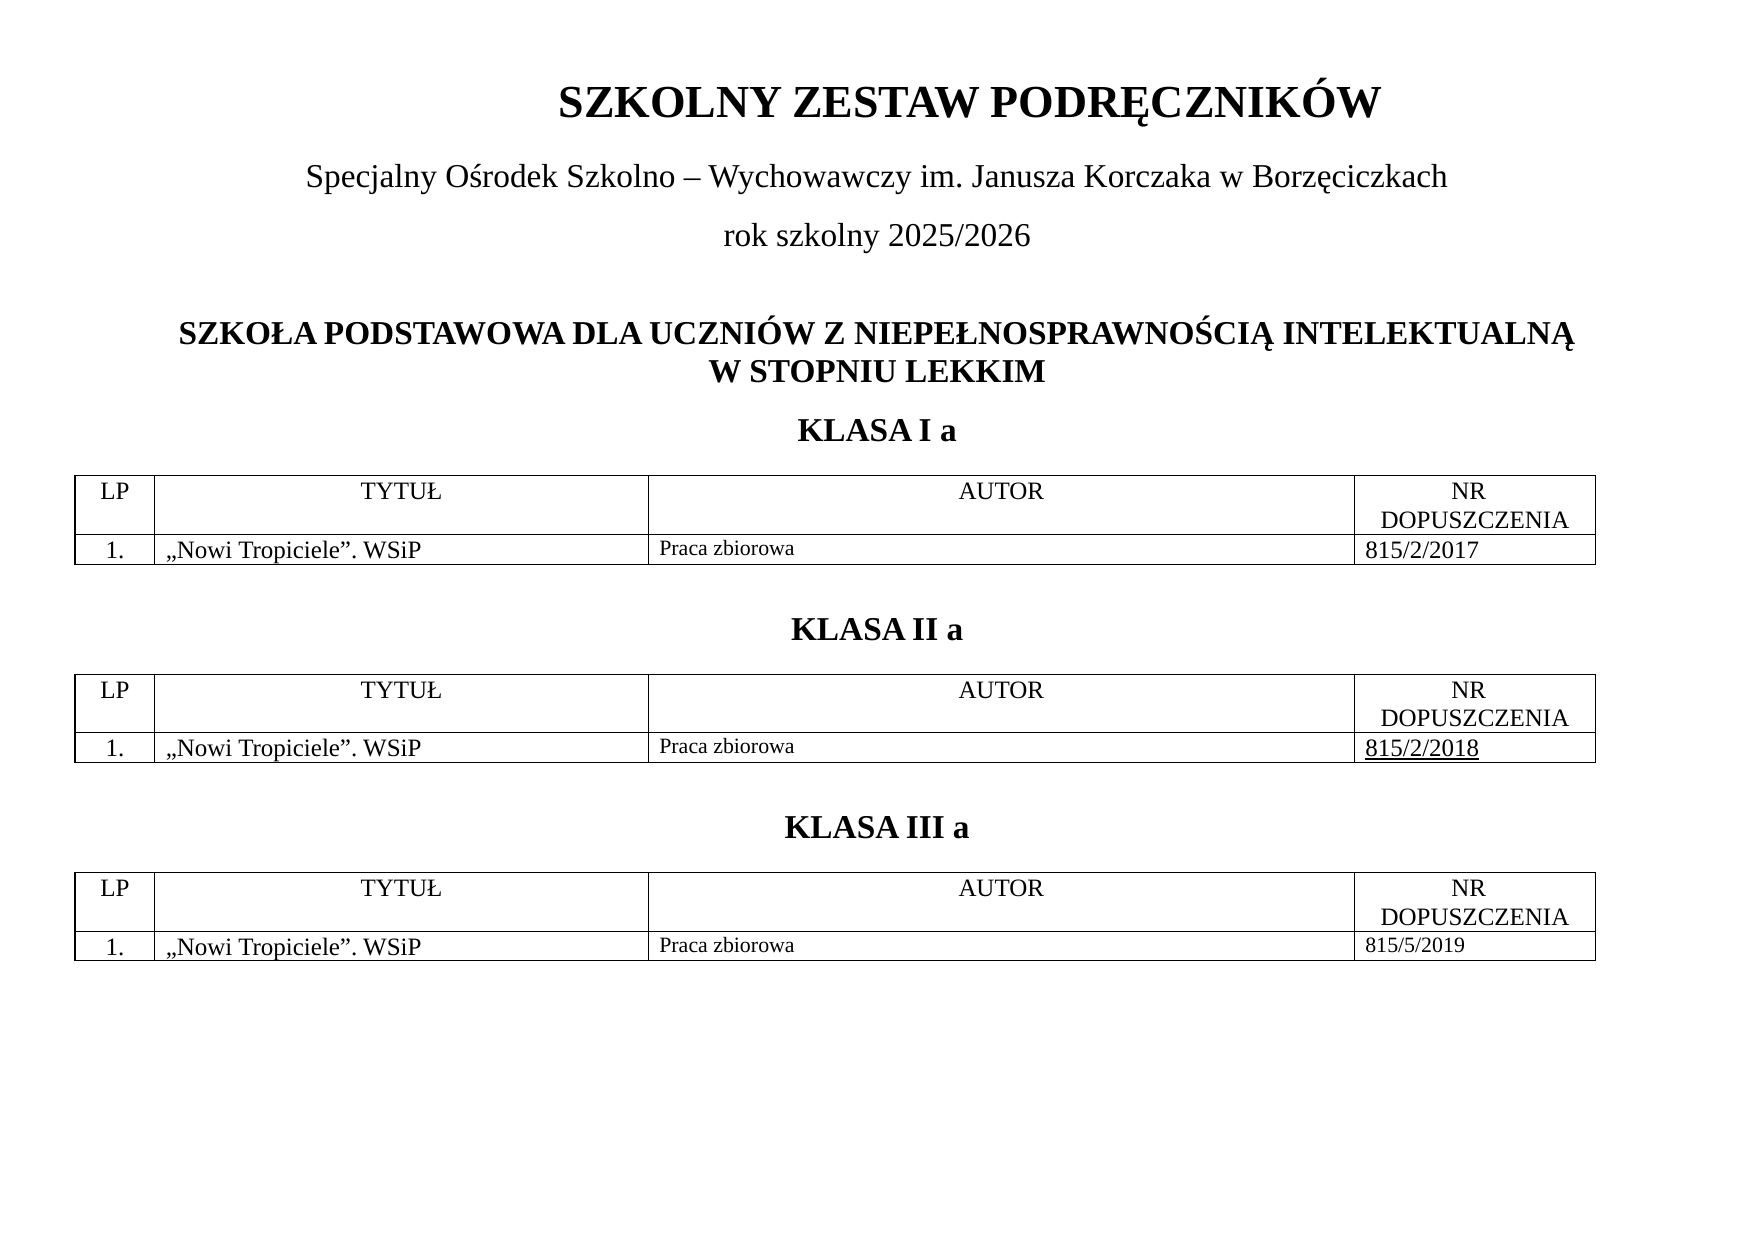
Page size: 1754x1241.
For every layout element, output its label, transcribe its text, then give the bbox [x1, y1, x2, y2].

table_header TYTUŁ [155, 476, 648, 534]
table_cell Praca zbiorowa [649, 535, 1354, 564]
table_header AUTOR [649, 675, 1354, 732]
table_cell „Nowi Tropiciele”. WSiP [155, 733, 648, 762]
table_cell Praca zbiorowa [649, 733, 1354, 762]
table_header LP [76, 476, 154, 534]
table_header TYTUŁ [155, 873, 648, 931]
text KLASA II a [75, 565, 1679, 647]
table_header LP [76, 873, 154, 931]
text SZKOŁA PODSTAWOWA DLA UCZNIÓW Z NIEPEŁNOSPRAWNOŚCIĄ INTELEKTUALNĄ W STOPNIU LEKKIM [75, 275, 1679, 390]
table_cell „Nowi Tropiciele”. WSiP [155, 932, 648, 960]
text KLASA I a [75, 411, 1679, 449]
table_cell 815/2/2018 [1355, 733, 1595, 762]
text KLASA III a [75, 763, 1679, 846]
table_cell 815/5/2019 [1355, 932, 1595, 960]
table_cell 1. [76, 932, 154, 960]
text SZKOLNY ZESTAW PODRĘCZNIKÓW [75, 75, 1754, 128]
table_header TYTUŁ [155, 675, 648, 732]
table_header NR DOPUSZCZENIA [1355, 675, 1595, 732]
table_cell Praca zbiorowa [649, 932, 1354, 960]
table_cell 1. [76, 733, 154, 762]
table_cell „Nowi Tropiciele”. WSiP [155, 535, 648, 564]
table_header AUTOR [649, 873, 1354, 931]
table_header NR DOPUSZCZENIA [1355, 873, 1595, 931]
text rok szkolny 2025/2026 [75, 216, 1679, 254]
text Specjalny Ośrodek Szkolno – Wychowawczy im. Janusza Korczaka w Borzęciczkach [75, 156, 1679, 195]
table_header NR DOPUSZCZENIA [1355, 476, 1595, 534]
table_cell 1. [76, 535, 154, 564]
table_header AUTOR [649, 476, 1354, 534]
table_header LP [76, 675, 154, 732]
table_cell 815/2/2017 [1355, 535, 1595, 564]
